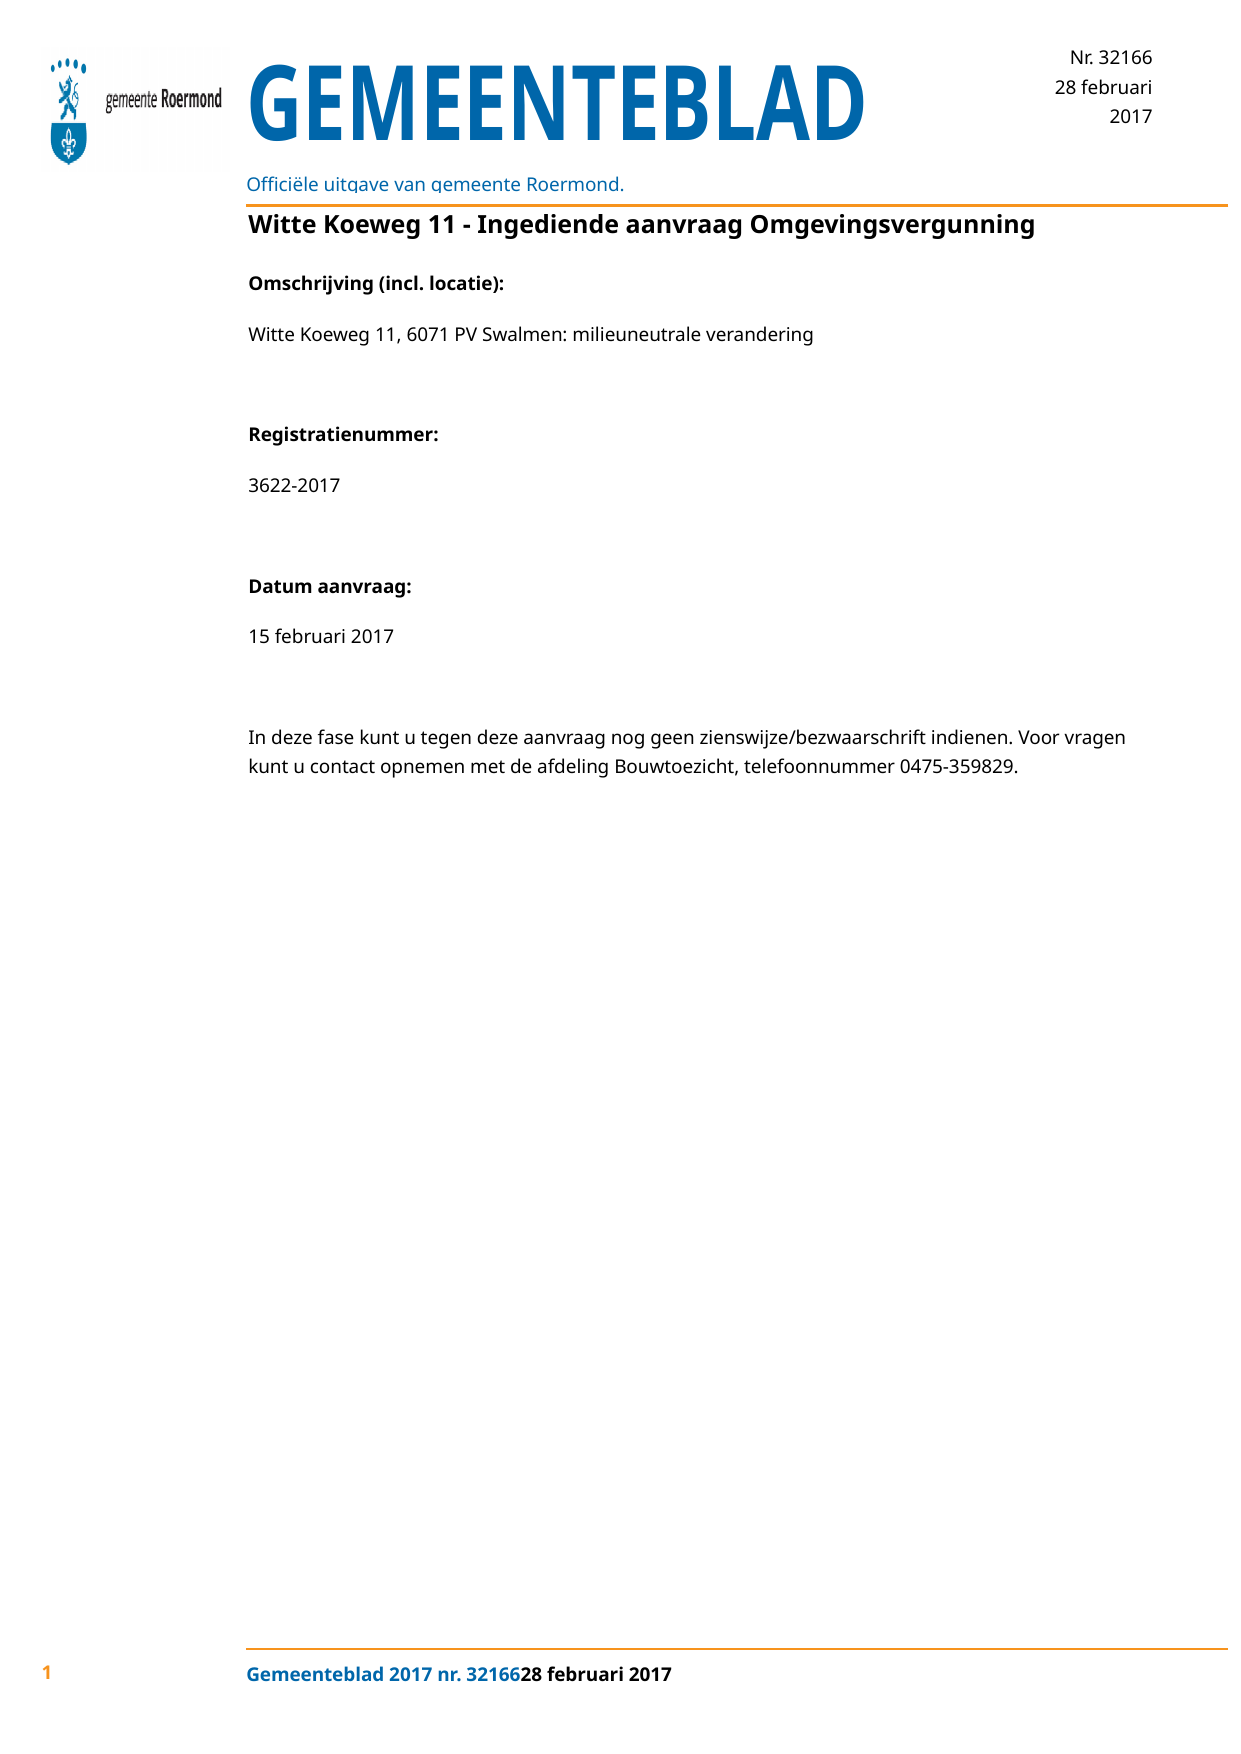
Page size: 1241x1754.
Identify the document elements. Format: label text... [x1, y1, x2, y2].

text 3622-2017 [248, 472, 1152, 498]
text Registratienummer: [248, 422, 1152, 447]
text Omschrijving (incl. locatie): [248, 270, 1152, 296]
text In deze fase kunt u tegen deze aanvraag nog geen zienswijze/bezwaarschrift indienen. Voor vragen kunt u contact opnemen met de afdeling Bouwtoezicht, telefoonnummer 0475-359829. [248, 724, 1152, 779]
text Witte Koeweg 11, 6071 PV Swalmen: milieuneutrale verandering [248, 321, 1152, 346]
text Witte Koeweg 11 - Ingediende aanvraag Omgevingsvergunning [248, 207, 1152, 241]
text Datum aanvraag: [248, 573, 1152, 598]
picture [41, 47, 231, 172]
text 15 februari 2017 [248, 623, 1152, 649]
